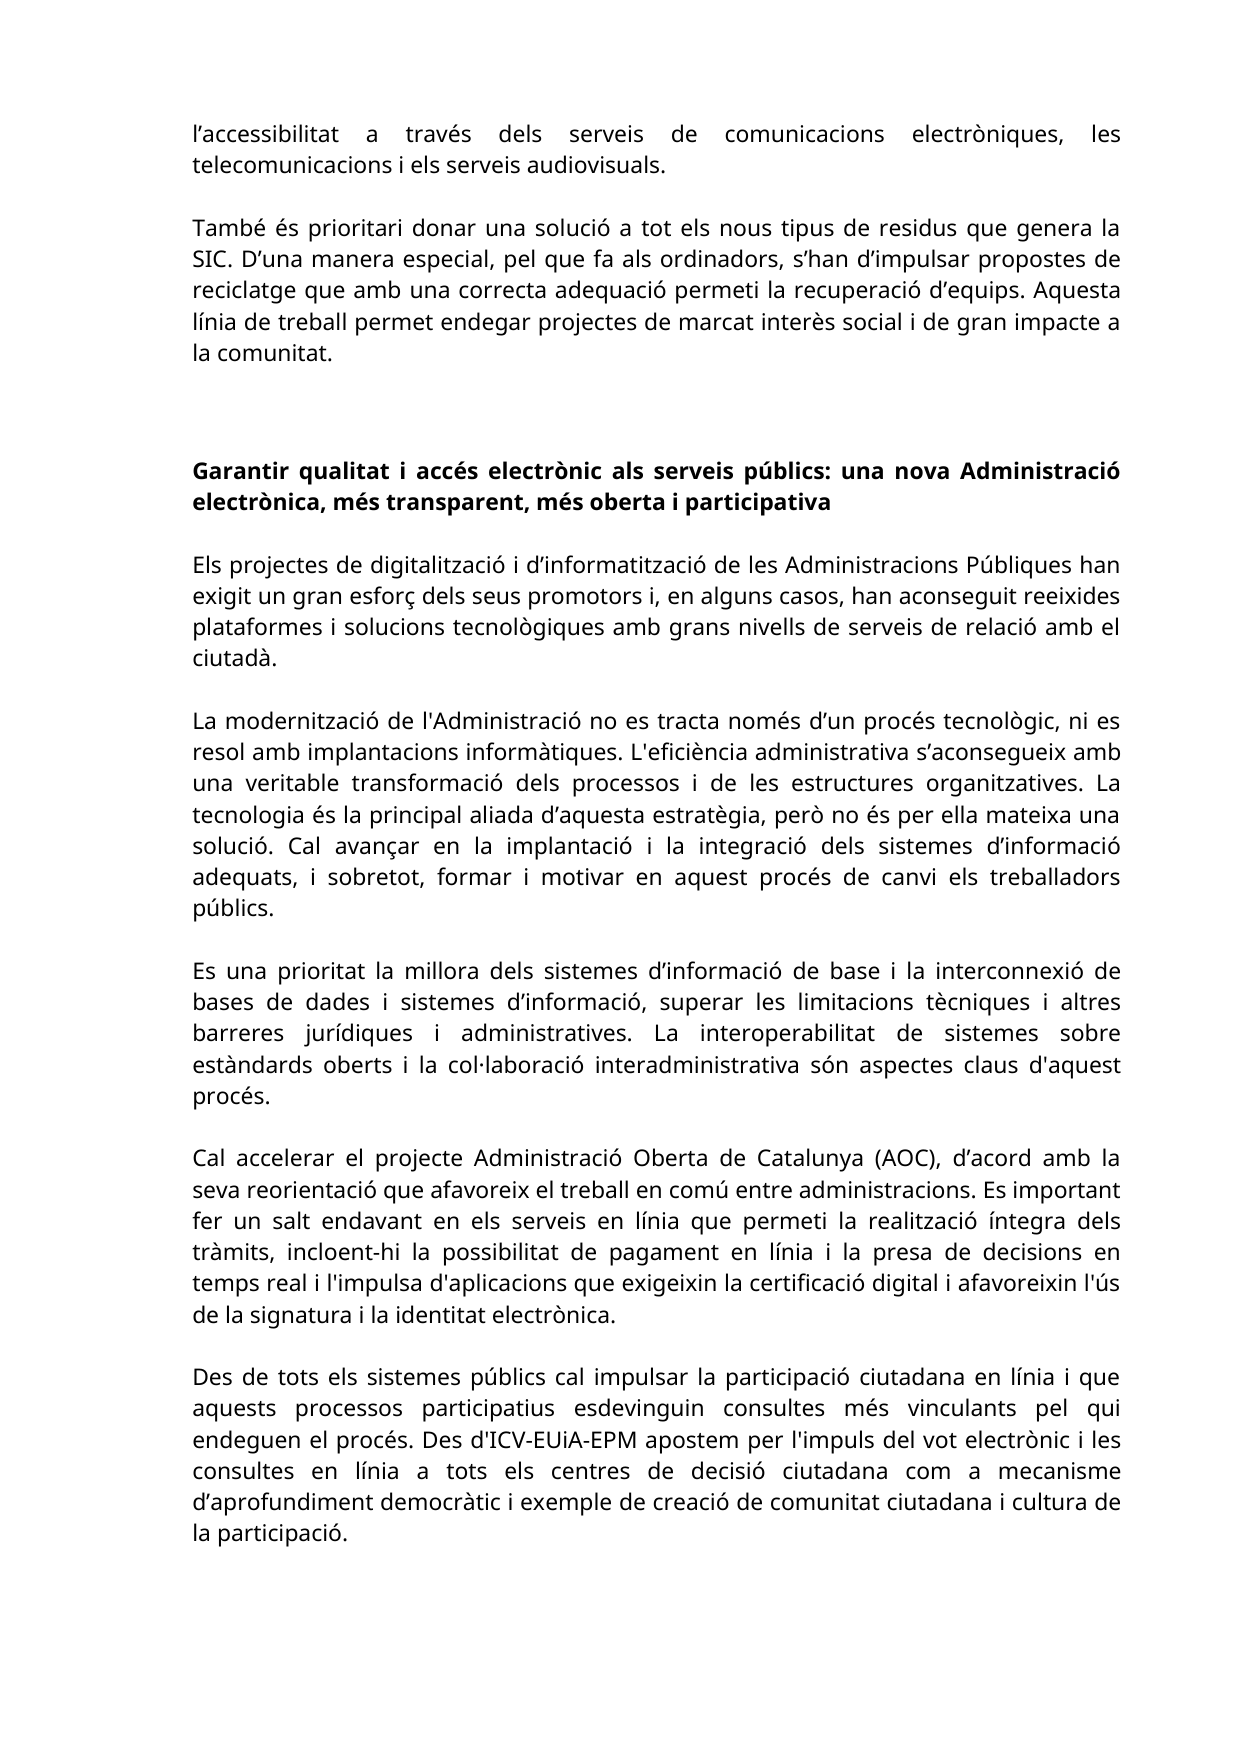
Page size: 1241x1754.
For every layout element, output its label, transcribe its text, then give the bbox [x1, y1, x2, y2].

text Els projectes de digitalització i d’informatització de les Administracions Públiques han exigit un gran esforç dels seus promotors i, en alguns casos, han aconseguit reeixides plataformes i solucions tecnològiques amb grans nivells de serveis de relació amb el ciutadà. [192, 548, 1122, 673]
text Garantir qualitat i accés electrònic als serveis públics: una nova Administració electrònica, més transparent, més oberta i participativa [192, 455, 1122, 517]
text La modernització de l'Administració no es tracta només d’un procés tecnològic, ni es resol amb implantacions informàtiques. L'eficiència administrativa s’aconsegueix amb una veritable transformació dels processos i de les estructures organitzatives. La tecnologia és la principal aliada d’aquesta estratègia, però no és per ella mateixa una solució. Cal avançar en la implantació i la integració dels sistemes d’informació adequats, i sobretot, formar i motivar en aquest procés de canvi els treballadors públics. [192, 705, 1122, 923]
text Es una prioritat la millora dels sistemes d’informació de base i la interconnexió de bases de dades i sistemes d’informació, superar les limitacions tècniques i altres barreres jurídiques i administratives. La interoperabilitat de sistemes sobre estàndards oberts i la col·laboració interadministrativa són aspectes claus d'aquest procés. [192, 955, 1122, 1111]
text Des de tots els sistemes públics cal impulsar la participació ciutadana en línia i que aquests processos participatius esdevinguin consultes més vinculants pel qui endeguen el procés. Des d'ICV-EUiA-EPM apostem per l'impuls del vot electrònic i les consultes en línia a tots els centres de decisió ciutadana com a mecanisme d’aprofundiment democràtic i exemple de creació de comunitat ciutadana i cultura de la participació. [192, 1361, 1122, 1548]
text Cal accelerar el projecte Administració Oberta de Catalunya (AOC), d’acord amb la seva reorientació que afavoreix el treball en comú entre administracions. Es important fer un salt endavant en els serveis en línia que permeti la realització íntegra dels tràmits, incloent-hi la possibilitat de pagament en línia i la presa de decisions en temps real i l'impulsa d'aplicacions que exigeixin la certificació digital i afavoreixin l'ús de la signatura i la identitat electrònica. [192, 1142, 1122, 1330]
text l’accessibilitat a través dels serveis de comunicacions electròniques, les telecomunicacions i els serveis audiovisuals. [192, 118, 1122, 181]
text També és prioritari donar una solució a tot els nous tipus de residus que genera la SIC. D’una manera especial, pel que fa als ordinadors, s’han d’impulsar propostes de reciclatge que amb una correcta adequació permeti la recuperació d’equips. Aquesta línia de treball permet endegar projectes de marcat interès social i de gran impacte a la comunitat. [192, 181, 1122, 368]
